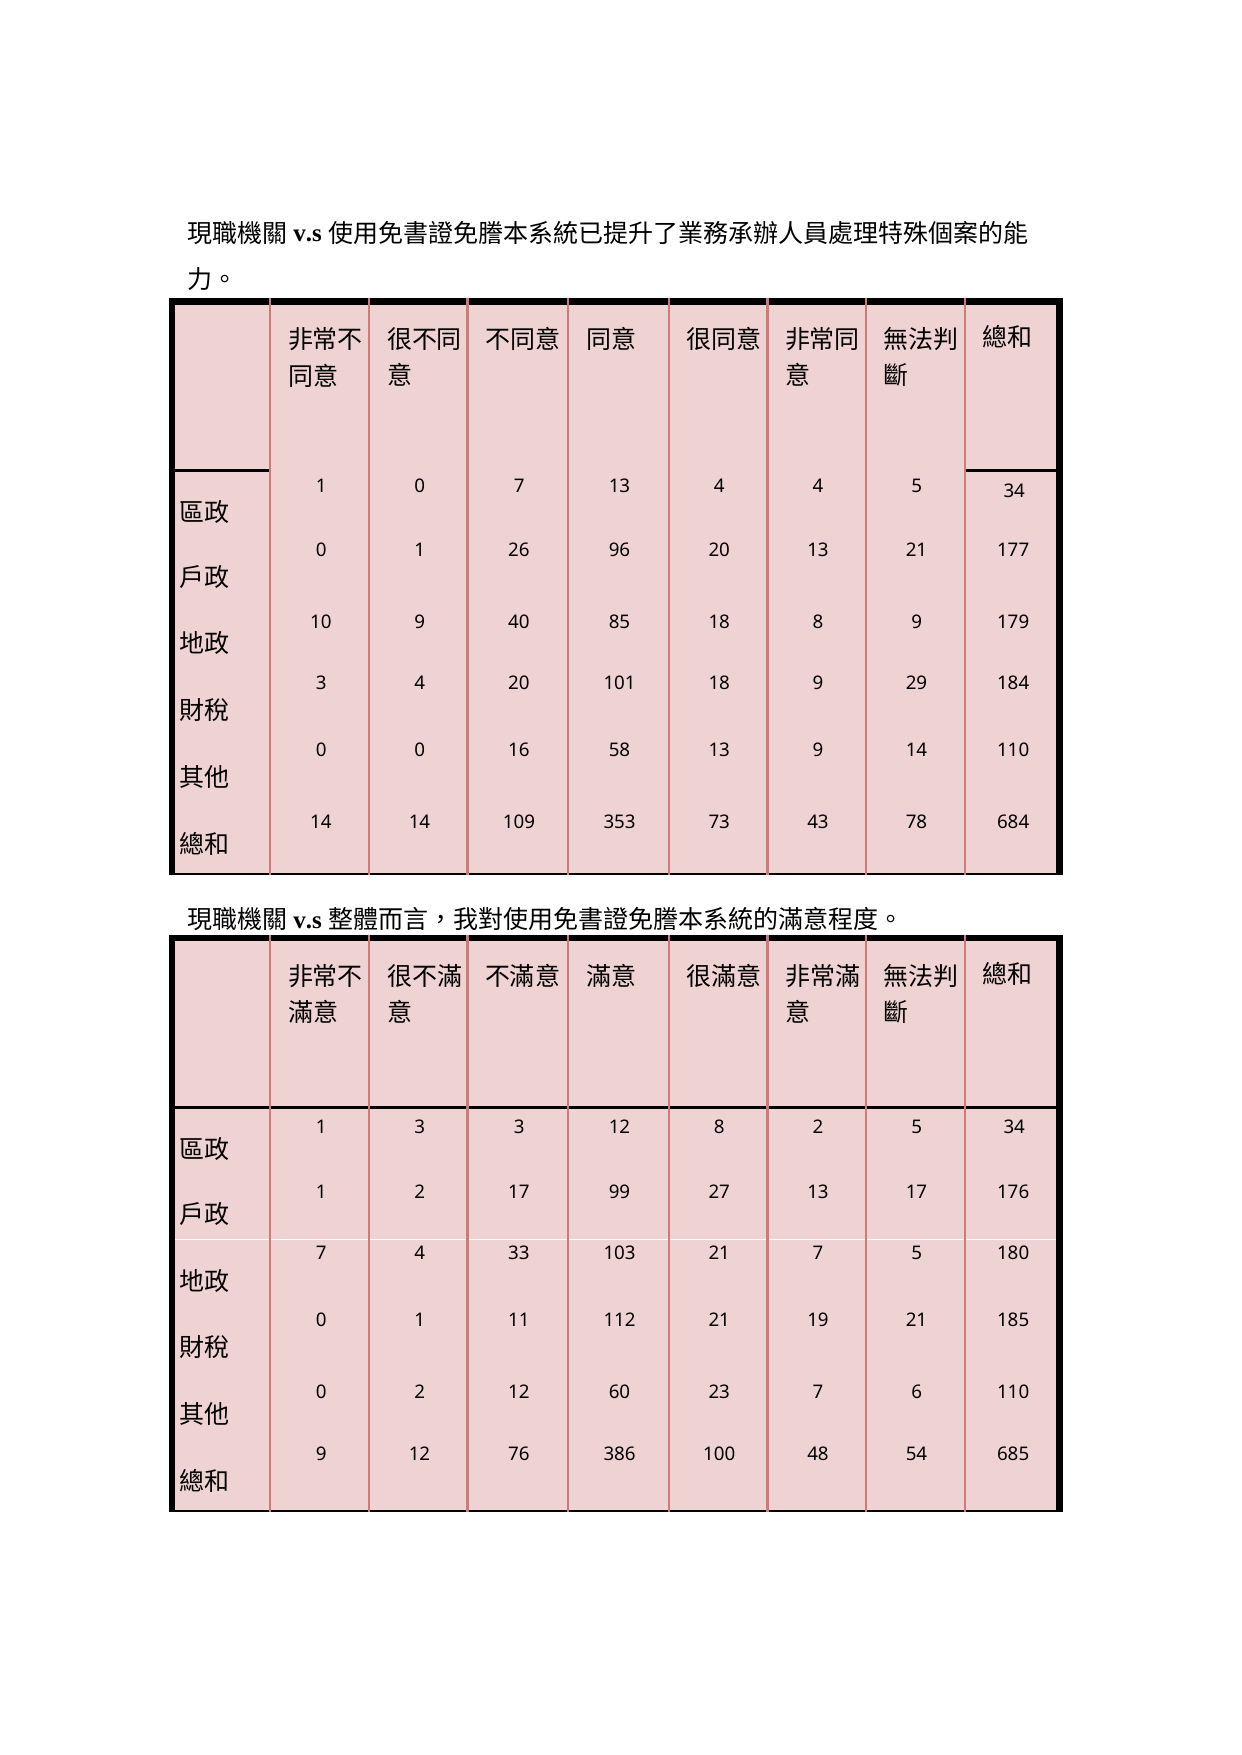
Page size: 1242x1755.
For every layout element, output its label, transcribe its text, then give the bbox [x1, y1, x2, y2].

table_cell 5 [867, 1240, 964, 1306]
table_cell 7 [271, 1240, 368, 1306]
table_header 很不滿意 [370, 941, 466, 1106]
table_cell 40 [469, 603, 567, 669]
table_cell 19 [769, 1306, 865, 1373]
table_cell 26 [469, 536, 567, 603]
table_cell 184 [966, 669, 1056, 736]
table_cell 13 [769, 1173, 865, 1239]
table_cell 9 [271, 1440, 368, 1510]
table_cell 10 [271, 603, 368, 669]
table_cell 0 [271, 736, 368, 803]
table_cell 29 [867, 669, 964, 736]
table_cell 18 [670, 669, 766, 736]
table_header 同意 [569, 305, 668, 469]
table_cell 27 [670, 1173, 766, 1239]
table_cell 101 [569, 669, 668, 736]
table_cell 區政 [175, 472, 269, 536]
table_cell 179 [966, 603, 1056, 669]
table_cell 地政 [175, 603, 269, 669]
table_cell 5 [867, 470, 964, 536]
table_header 很不同意 [370, 305, 466, 469]
table_cell 353 [569, 803, 668, 873]
table_cell 12 [370, 1440, 466, 1510]
table_cell 177 [966, 536, 1056, 603]
table_header [175, 941, 269, 1106]
table_cell 60 [569, 1373, 668, 1440]
table_cell 1 [370, 1306, 466, 1373]
table_cell 6 [867, 1373, 964, 1440]
table_cell 0 [271, 536, 368, 603]
table_cell 12 [469, 1373, 567, 1440]
table_cell 8 [670, 1109, 766, 1173]
table_cell 103 [569, 1240, 668, 1306]
table_cell 14 [370, 803, 466, 873]
table_cell 17 [469, 1173, 567, 1239]
table_cell 1 [271, 470, 368, 536]
table_cell 12 [569, 1109, 668, 1173]
table_cell 5 [867, 1109, 964, 1173]
table_cell 20 [469, 669, 567, 736]
table_cell 0 [370, 736, 466, 803]
table_cell 4 [769, 470, 865, 536]
table_cell 4 [370, 1240, 466, 1306]
table_cell 9 [867, 603, 964, 669]
table_cell 21 [670, 1306, 766, 1373]
table_header 很滿意 [670, 941, 766, 1106]
table_header 不同意 [469, 305, 567, 469]
table_cell 戶政 [175, 1173, 269, 1239]
table_cell 110 [966, 1373, 1056, 1440]
table_cell 3 [271, 669, 368, 736]
table_header 非常同意 [769, 305, 865, 469]
text 現職機關 v.s 整體而言，我對使用免書證免謄本系統的滿意程度。 [187, 902, 1083, 933]
table_cell 7 [769, 1373, 865, 1440]
table_cell 109 [469, 803, 567, 873]
table_cell 戶政 [175, 536, 269, 603]
table_header 總和 [966, 941, 1056, 1106]
table_cell 23 [670, 1373, 766, 1440]
table_cell 99 [569, 1173, 668, 1239]
table_cell 9 [769, 669, 865, 736]
table_cell 78 [867, 803, 964, 873]
table_cell 13 [670, 736, 766, 803]
table_cell 21 [867, 1306, 964, 1373]
table_cell 76 [469, 1440, 567, 1510]
table_cell 總和 [175, 1440, 269, 1510]
table_cell 14 [271, 803, 368, 873]
table_cell 9 [769, 736, 865, 803]
table_cell 13 [569, 470, 668, 536]
table_header 總和 [966, 305, 1056, 469]
table_cell 21 [867, 536, 964, 603]
table_cell 33 [469, 1240, 567, 1306]
table_cell 2 [769, 1109, 865, 1173]
table_cell 34 [966, 472, 1056, 536]
table_header 不滿意 [469, 941, 567, 1106]
table_cell 43 [769, 803, 865, 873]
table_cell 85 [569, 603, 668, 669]
table_header 無法判斷 [867, 305, 964, 469]
table_cell 0 [370, 470, 466, 536]
table_cell 8 [769, 603, 865, 669]
table_cell 684 [966, 803, 1056, 873]
table_header 非常滿意 [769, 941, 865, 1106]
table_header 非常不同意 [271, 305, 368, 469]
table_cell 2 [370, 1373, 466, 1440]
table_cell 區政 [175, 1109, 269, 1173]
table_cell 1 [271, 1173, 368, 1239]
table_cell 1 [370, 536, 466, 603]
table_cell 其他 [175, 1373, 269, 1440]
table_cell 0 [271, 1306, 368, 1373]
table_cell 9 [370, 603, 466, 669]
table_cell 0 [271, 1373, 368, 1440]
table_cell 13 [769, 536, 865, 603]
table_cell 185 [966, 1306, 1056, 1373]
table_cell 21 [670, 1240, 766, 1306]
table_header 無法判斷 [867, 941, 964, 1106]
table_cell 34 [966, 1109, 1056, 1173]
text 現職機關 v.s 使用免書證免謄本系統已提升了業務承辦人員處理特殊個案的能 [187, 215, 1083, 247]
text 力。 [187, 260, 1083, 296]
table_cell 100 [670, 1440, 766, 1510]
table_cell 54 [867, 1440, 964, 1510]
table_cell 73 [670, 803, 766, 873]
table_cell 48 [769, 1440, 865, 1510]
table_cell 18 [670, 603, 766, 669]
table_cell 112 [569, 1306, 668, 1373]
table_cell 總和 [175, 803, 269, 873]
table_cell 58 [569, 736, 668, 803]
table_cell 1 [271, 1109, 368, 1173]
table_cell 14 [867, 736, 964, 803]
table_cell 20 [670, 536, 766, 603]
table_cell 17 [867, 1173, 964, 1239]
table_cell 財稅 [175, 669, 269, 736]
table_cell 110 [966, 736, 1056, 803]
table_header 非常不滿意 [271, 941, 368, 1106]
table_cell 11 [469, 1306, 567, 1373]
table_cell 地政 [175, 1240, 269, 1306]
table_cell 7 [469, 470, 567, 536]
table_cell 16 [469, 736, 567, 803]
table_cell 386 [569, 1440, 668, 1510]
table_cell 其他 [175, 736, 269, 803]
table_cell 96 [569, 536, 668, 603]
table_cell 176 [966, 1173, 1056, 1239]
table_cell 4 [370, 669, 466, 736]
table_cell 685 [966, 1440, 1056, 1510]
table_cell 7 [769, 1240, 865, 1306]
table_cell 3 [370, 1109, 466, 1173]
table_cell 4 [670, 470, 766, 536]
table_header 很同意 [670, 305, 766, 469]
table_cell 180 [966, 1240, 1056, 1306]
table_header [175, 305, 269, 469]
table_header 滿意 [569, 941, 668, 1106]
table_cell 2 [370, 1173, 466, 1239]
table_cell 3 [469, 1109, 567, 1173]
table_cell 財稅 [175, 1306, 269, 1373]
